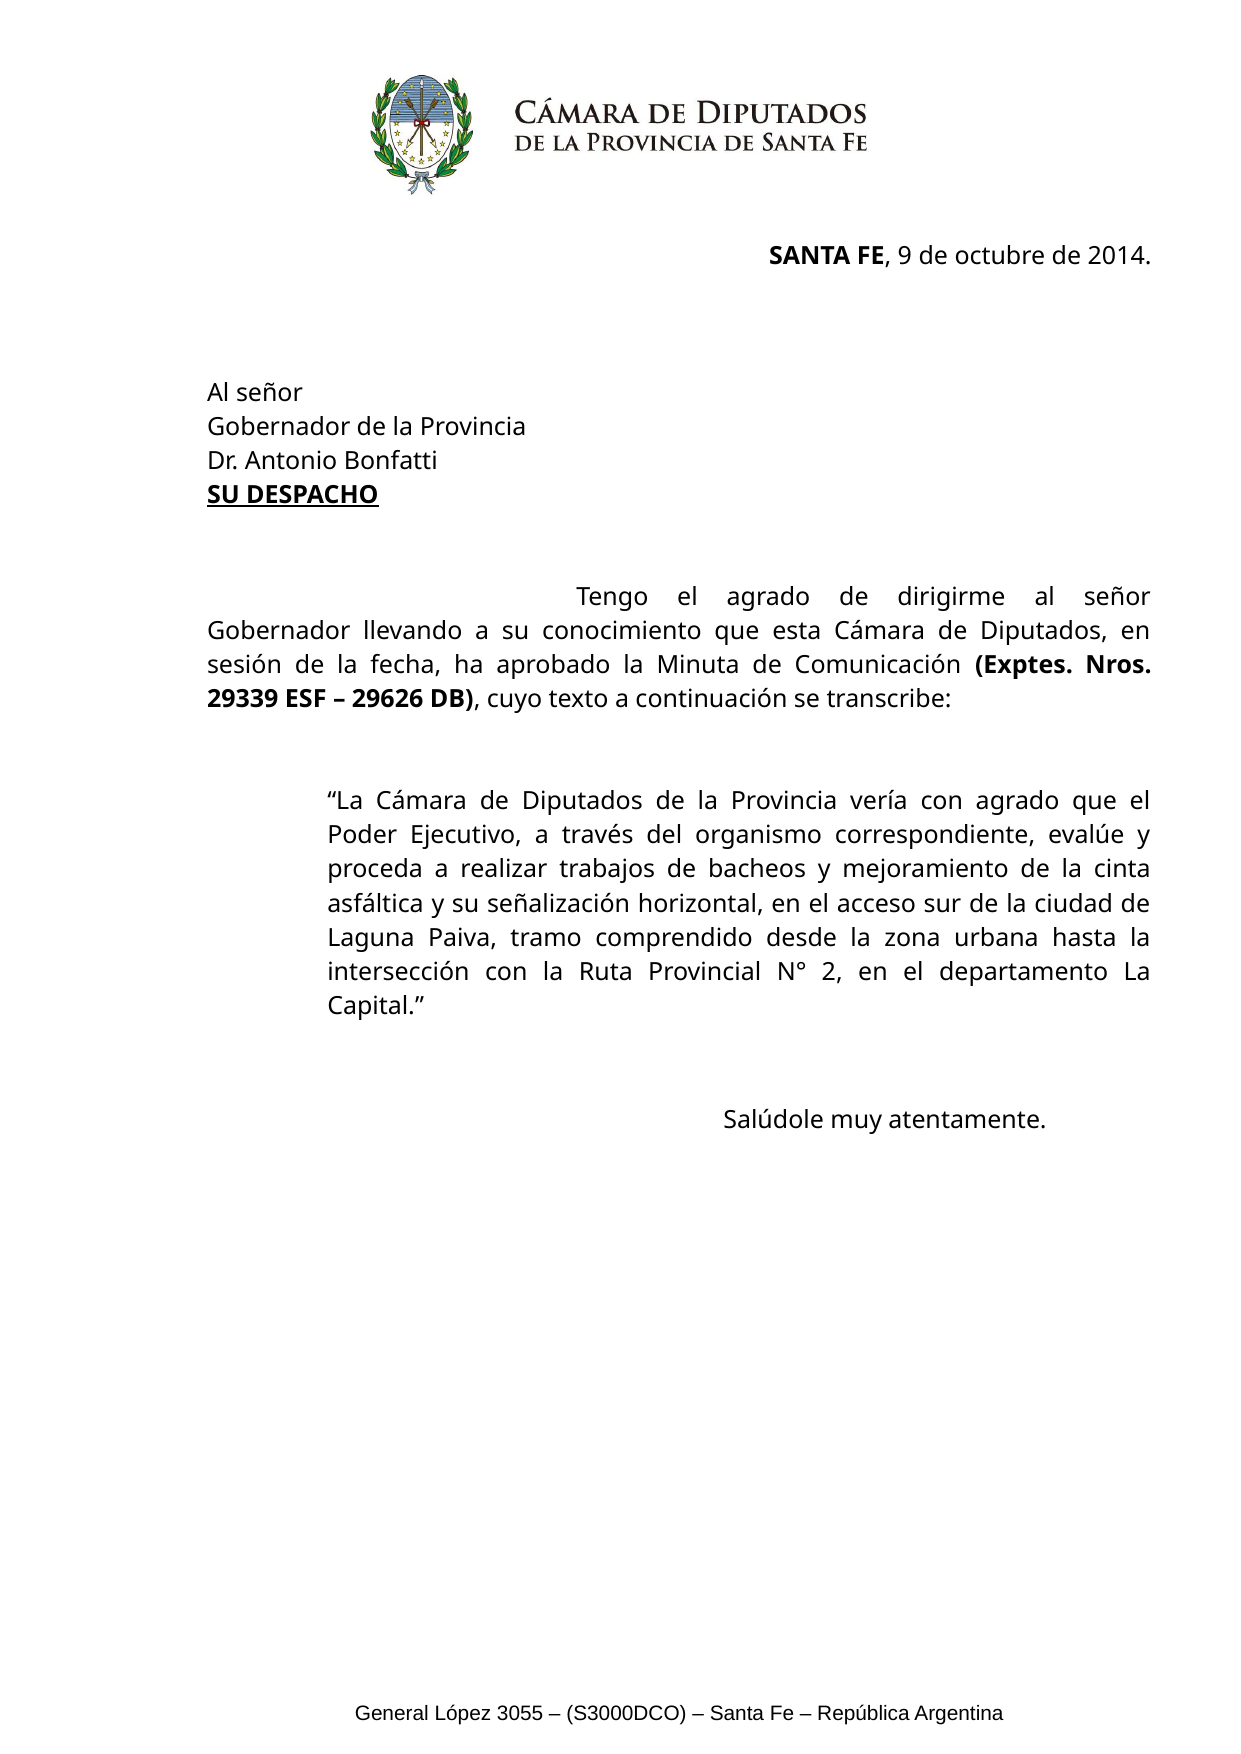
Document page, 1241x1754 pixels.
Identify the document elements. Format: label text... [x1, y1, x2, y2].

text Dr. Antonio Bonfatti [207, 442, 1152, 476]
text SANTA FE, 9 de octubre de 2014. [207, 238, 1152, 272]
text “La Cámara de Diputados de la Provincia vería con agrado que el Poder Ejecutivo, a través del organismo correspondiente, evalúe y proceda a realizar trabajos de bacheos y mejoramiento de la cinta asfáltica y su señalización horizontal, en el acceso sur de la ciudad de Laguna Paiva, tramo comprendido desde la zona urbana hasta la intersección con la Ruta Provincial N° 2, en el departamento La Capital.” [327, 783, 1152, 1021]
picture [370, 75, 867, 199]
text SU DESPACHO [207, 476, 1152, 511]
text Al señor [207, 374, 1152, 408]
text Tengo el agrado de dirigirme al señor Gobernador llevando a su conocimiento que esta Cámara de Diputados, en sesión de la fecha, ha aprobado la Minuta de Comunicación (Exptes. Nros. 29339 ESF – 29626 DB), cuyo texto a continuación se transcribe: [207, 579, 1152, 715]
text Salúdole muy atentamente. [649, 1101, 1152, 1135]
text Gobernador de la Provincia [207, 408, 1152, 442]
